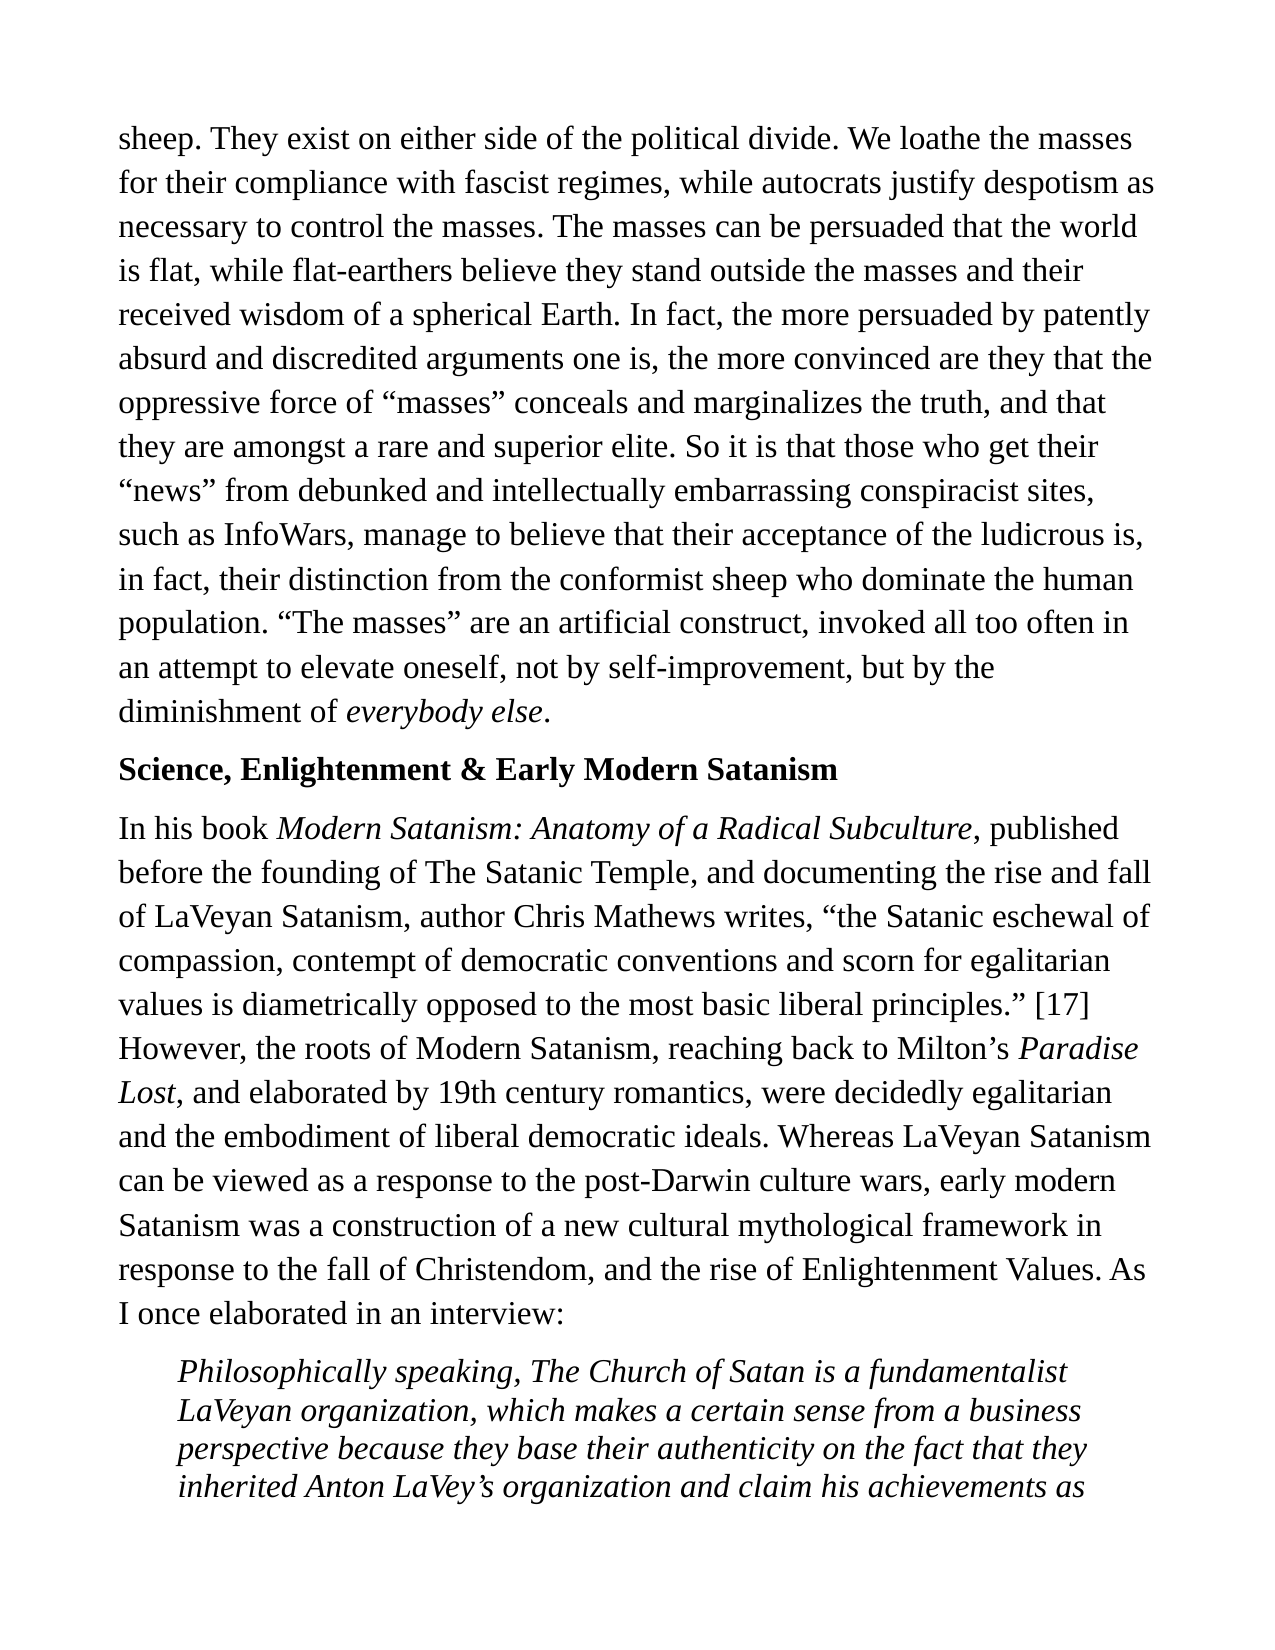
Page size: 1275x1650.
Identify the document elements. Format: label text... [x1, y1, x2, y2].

text sheep. They exist on either side of the political divide. We loathe the masses for their compliance with fascist regimes, while autocrats justify despotism as necessary to control the masses. The masses can be persuaded that the world is flat, while flat-earthers believe they stand outside the masses and their received wisdom of a spherical Earth. In fact, the more persuaded by patently absurd and discredited arguments one is, the more convinced are they that the oppressive force of “masses” conceals and marginalizes the truth, and that they are amongst a rare and superior elite. So it is that those who get their “news” from debunked and intellectually embarrassing conspiracist sites, such as InfoWars, manage to believe that their acceptance of the ludicrous is, in fact, their distinction from the conformist sheep who dominate the human population. “The masses” are an artificial construct, invoked all too often in an attempt to elevate oneself, not by self-improvement, but by the diminishment of everybody else. [118, 118, 1157, 729]
text Science, Enlightenment & Early Modern Satanism [118, 749, 1157, 788]
text Philosophically speaking, The Church of Satan is a fundamentalist LaVeyan organization, which makes a certain sense from a business perspective because they base their authenticity on the fact that they inherited Anton LaVey’s organization and claim his achievements as [177, 1352, 1098, 1505]
text In his book Modern Satanism: Anatomy of a Radical Subculture, published before the founding of The Satanic Temple, and documenting the rise and fall of LaVeyan Satanism, author Chris Mathews writes, “the Satanic eschewal of compassion, contempt of democratic conventions and scorn for egalitarian values is diametrically opposed to the most basic liberal principles.” [17] However, the roots of Modern Satanism, reaching back to Milton’s Paradise Lost, and elaborated by 19th century romantics, were decidedly egalitarian and the embodiment of liberal democratic ideals. Whereas LaVeyan Satanism can be viewed as a response to the post-Darwin culture wars, early modern Satanism was a construction of a new cultural mythological framework in response to the fall of Christendom, and the rise of Enlightenment Values. As I once elaborated in an interview: [118, 808, 1157, 1331]
